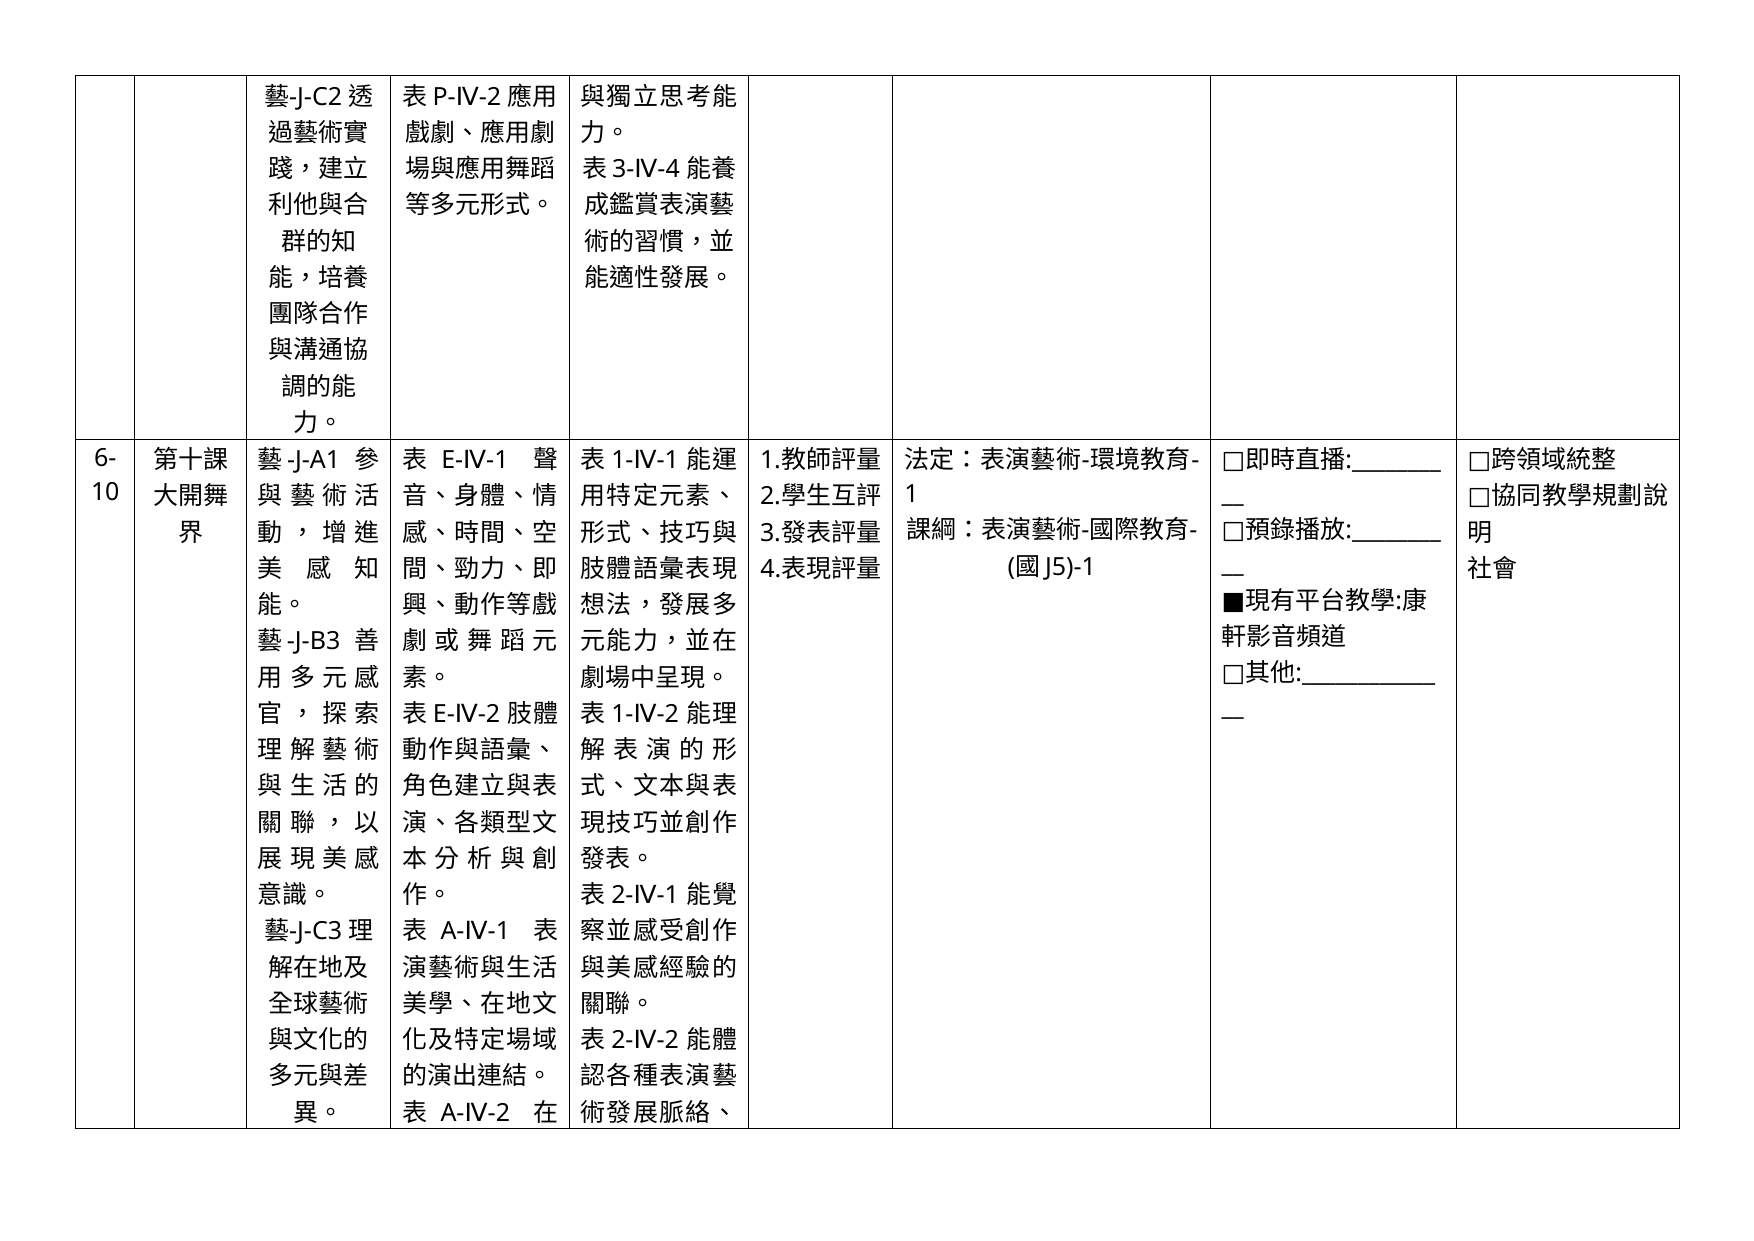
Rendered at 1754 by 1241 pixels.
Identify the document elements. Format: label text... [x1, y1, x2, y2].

table_cell [893, 76, 1210, 438]
table_cell □跨領域統整 □協同教學規劃說明 社會 [1457, 440, 1679, 1128]
table_cell 1.教師評量 2.學生互評 3.發表評量 4.表現評量 [749, 440, 892, 1128]
table_cell [76, 76, 134, 438]
table_cell 表E-Ⅳ-1 聲音、身體、情感、時間、空間、勁力、即興、動作等戲劇或舞蹈元素。 表E-Ⅳ-2 肢體動作與語彙、角色建立與表演、各類型文本分析與創作。 表A-Ⅳ-1 表演藝術與生活美學、在地文化及特定場域的演出連結。 表A-Ⅳ-2 在 [391, 440, 569, 1128]
table_cell 與獨立思考能力。 表3-Ⅳ-4 能養成鑑賞表演藝術的習慣，並能適性發展。 [570, 76, 748, 438]
table_cell □即時直播:__________ □預錄播放:__________ ■現有平台教學:康軒影音頻道 □其他:______________ [1211, 440, 1456, 1128]
table_cell 6-10 [76, 440, 134, 1128]
table_cell 藝-J-A1 參與藝術活動，增進美感知能。 藝-J-B3 善用多元感官，探索理解藝術與生活的關聯，以展現美感意識。 藝-J-C3 理解在地及全球藝術與文化的多元與差異。 [247, 440, 390, 1128]
table_cell [749, 76, 892, 438]
table_cell [135, 76, 246, 438]
table_cell 表P-Ⅳ-2 應用戲劇、應用劇場與應用舞蹈等多元形式。 [391, 76, 569, 438]
table_cell 表1-Ⅳ-1 能運用特定元素、形式、技巧與肢體語彙表現想法，發展多元能力，並在劇場中呈現。 表1-Ⅳ-2 能理解表演的形式、文本與表現技巧並創作發表。 表2-Ⅳ-1 能覺察並感受創作與美感經驗的關聯。 表2-Ⅳ-2 能體認各種表演藝術發展脈絡、 [570, 440, 748, 1128]
table_cell 藝-J-C2 透過藝術實踐，建立利他與合群的知能，培養團隊合作與溝通協調的能力。 [247, 76, 390, 438]
table_cell 法定：表演藝術-環境教育-1 課綱：表演藝術-國際教育-(國J5)-1 [893, 440, 1210, 1128]
table_cell [1457, 76, 1679, 438]
table_cell [1211, 76, 1456, 438]
table_cell 第十課大開舞界 [135, 440, 246, 1128]
